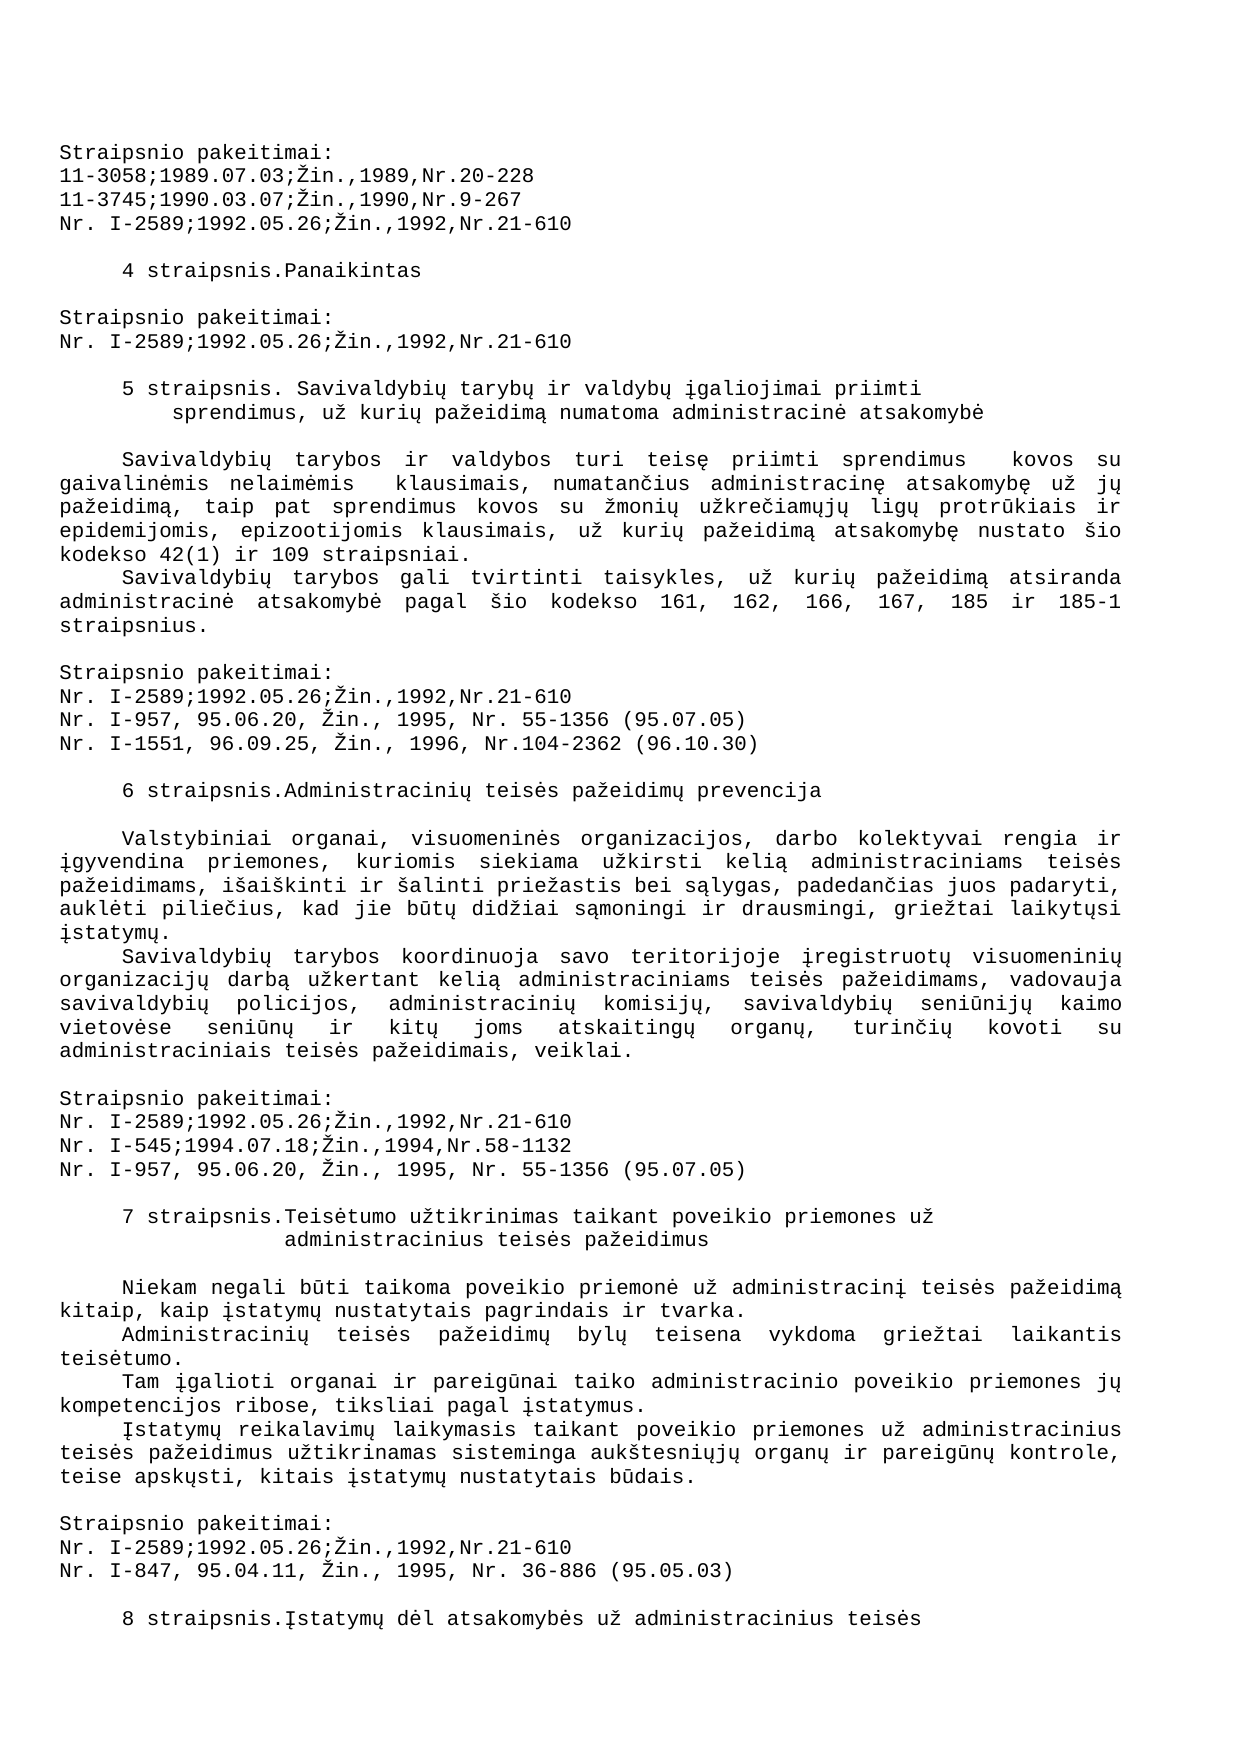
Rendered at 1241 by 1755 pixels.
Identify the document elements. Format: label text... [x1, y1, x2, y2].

text Nr. I-2589;1992.05.26;Žin.,1992,Nr.21-610 [59, 213, 1122, 236]
text 7 straipsnis.Teisėtumo užtikrinimas taikant poveikio priemones už [59, 1206, 1122, 1229]
text Nr. I-2589;1992.05.26;Žin.,1992,Nr.21-610 [59, 686, 1122, 709]
text Niekam negali būti taikoma poveikio priemonė už administracinį teisės pažeidimą kitaip, kaip įstatymų nustatytais pagrindais ir tvarka. [59, 1277, 1122, 1324]
text Straipsnio pakeitimai: [59, 662, 1122, 686]
text 4 straipsnis.Panaikintas [59, 260, 1122, 284]
text 8 straipsnis.Įstatymų dėl atsakomybės už administracinius teisės [59, 1608, 1122, 1631]
text Savivaldybių tarybos gali tvirtinti taisykles, už kurių pažeidimą atsiranda administracinė atsakomybė pagal šio kodekso 161, 162, 166, 167, 185 ir 185-1 straipsnius. [59, 567, 1122, 638]
text sprendimus, už kurių pažeidimą numatoma administracinė atsakomybė [59, 402, 1122, 426]
text 6 straipsnis.Administracinių teisės pažeidimų prevencija [59, 780, 1122, 804]
text Straipsnio pakeitimai: [59, 307, 1122, 331]
text Tam įgalioti organai ir pareigūnai taiko administracinio poveikio priemones jų kompetencijos ribose, tiksliai pagal įstatymus. [59, 1371, 1122, 1419]
text Administracinių teisės pažeidimų bylų teisena vykdoma griežtai laikantis teisėtumo. [59, 1324, 1122, 1371]
text Nr. I-957, 95.06.20, Žin., 1995, Nr. 55-1356 (95.07.05) [59, 1158, 1122, 1182]
text Nr. I-2589;1992.05.26;Žin.,1992,Nr.21-610 [59, 1111, 1122, 1135]
text Nr. I-847, 95.04.11, Žin., 1995, Nr. 36-886 (95.05.03) [59, 1561, 1122, 1584]
text Nr. I-1551, 96.09.25, Žin., 1996, Nr.104-2362 (96.10.30) [59, 733, 1122, 757]
text Straipsnio pakeitimai: [59, 1088, 1122, 1111]
text Nr. I-2589;1992.05.26;Žin.,1992,Nr.21-610 [59, 1537, 1122, 1561]
text Nr. I-957, 95.06.20, Žin., 1995, Nr. 55-1356 (95.07.05) [59, 709, 1122, 733]
text Nr. I-2589;1992.05.26;Žin.,1992,Nr.21-610 [59, 331, 1122, 354]
text Savivaldybių tarybos ir valdybos turi teisę priimti sprendimus kovos su gaivalinėmis nelaimėmis klausimais, numatančius administracinę atsakomybę už jų pažeidimą, taip pat sprendimus kovos su žmonių užkrečiamųjų ligų protrūkiais ir epidemijomis, epizootijomis klausimais, už kurių pažeidimą atsakomybę nustato šio kodekso 42(1) ir 109 straipsniai. [59, 449, 1122, 567]
text Savivaldybių tarybos koordinuoja savo teritorijoje įregistruotų visuomeninių organizacijų darbą užkertant kelią administraciniams teisės pažeidimams, vadovauja savivaldybių policijos, administracinių komisijų, savivaldybių seniūnijų kaimo vietovėse seniūnų ir kitų joms atskaitingų organų, turinčių kovoti su administraciniais teisės pažeidimais, veiklai. [59, 946, 1122, 1064]
text Nr. I-545;1994.07.18;Žin.,1994,Nr.58-1132 [59, 1135, 1122, 1158]
text 5 straipsnis. Savivaldybių tarybų ir valdybų įgaliojimai priimti [59, 378, 1122, 402]
text Valstybiniai organai, visuomeninės organizacijos, darbo kolektyvai rengia ir įgyvendina priemones, kuriomis siekiama užkirsti kelią administraciniams teisės pažeidimams, išaiškinti ir šalinti priežastis bei sąlygas, padedančias juos padaryti, auklėti piliečius, kad jie būtų didžiai sąmoningi ir drausmingi, griežtai laikytųsi įstatymų. [59, 827, 1122, 946]
text administracinius teisės pažeidimus [59, 1229, 1122, 1253]
text 11-3745;1990.03.07;Žin.,1990,Nr.9-267 [59, 189, 1122, 213]
text 11-3058;1989.07.03;Žin.,1989,Nr.20-228 [59, 165, 1122, 189]
text Įstatymų reikalavimų laikymasis taikant poveikio priemones už administracinius teisės pažeidimus užtikrinamas sisteminga aukštesniųjų organų ir pareigūnų kontrole, teise apskųsti, kitais įstatymų nustatytais būdais. [59, 1419, 1122, 1489]
text Straipsnio pakeitimai: [59, 142, 1122, 165]
text Straipsnio pakeitimai: [59, 1513, 1122, 1537]
